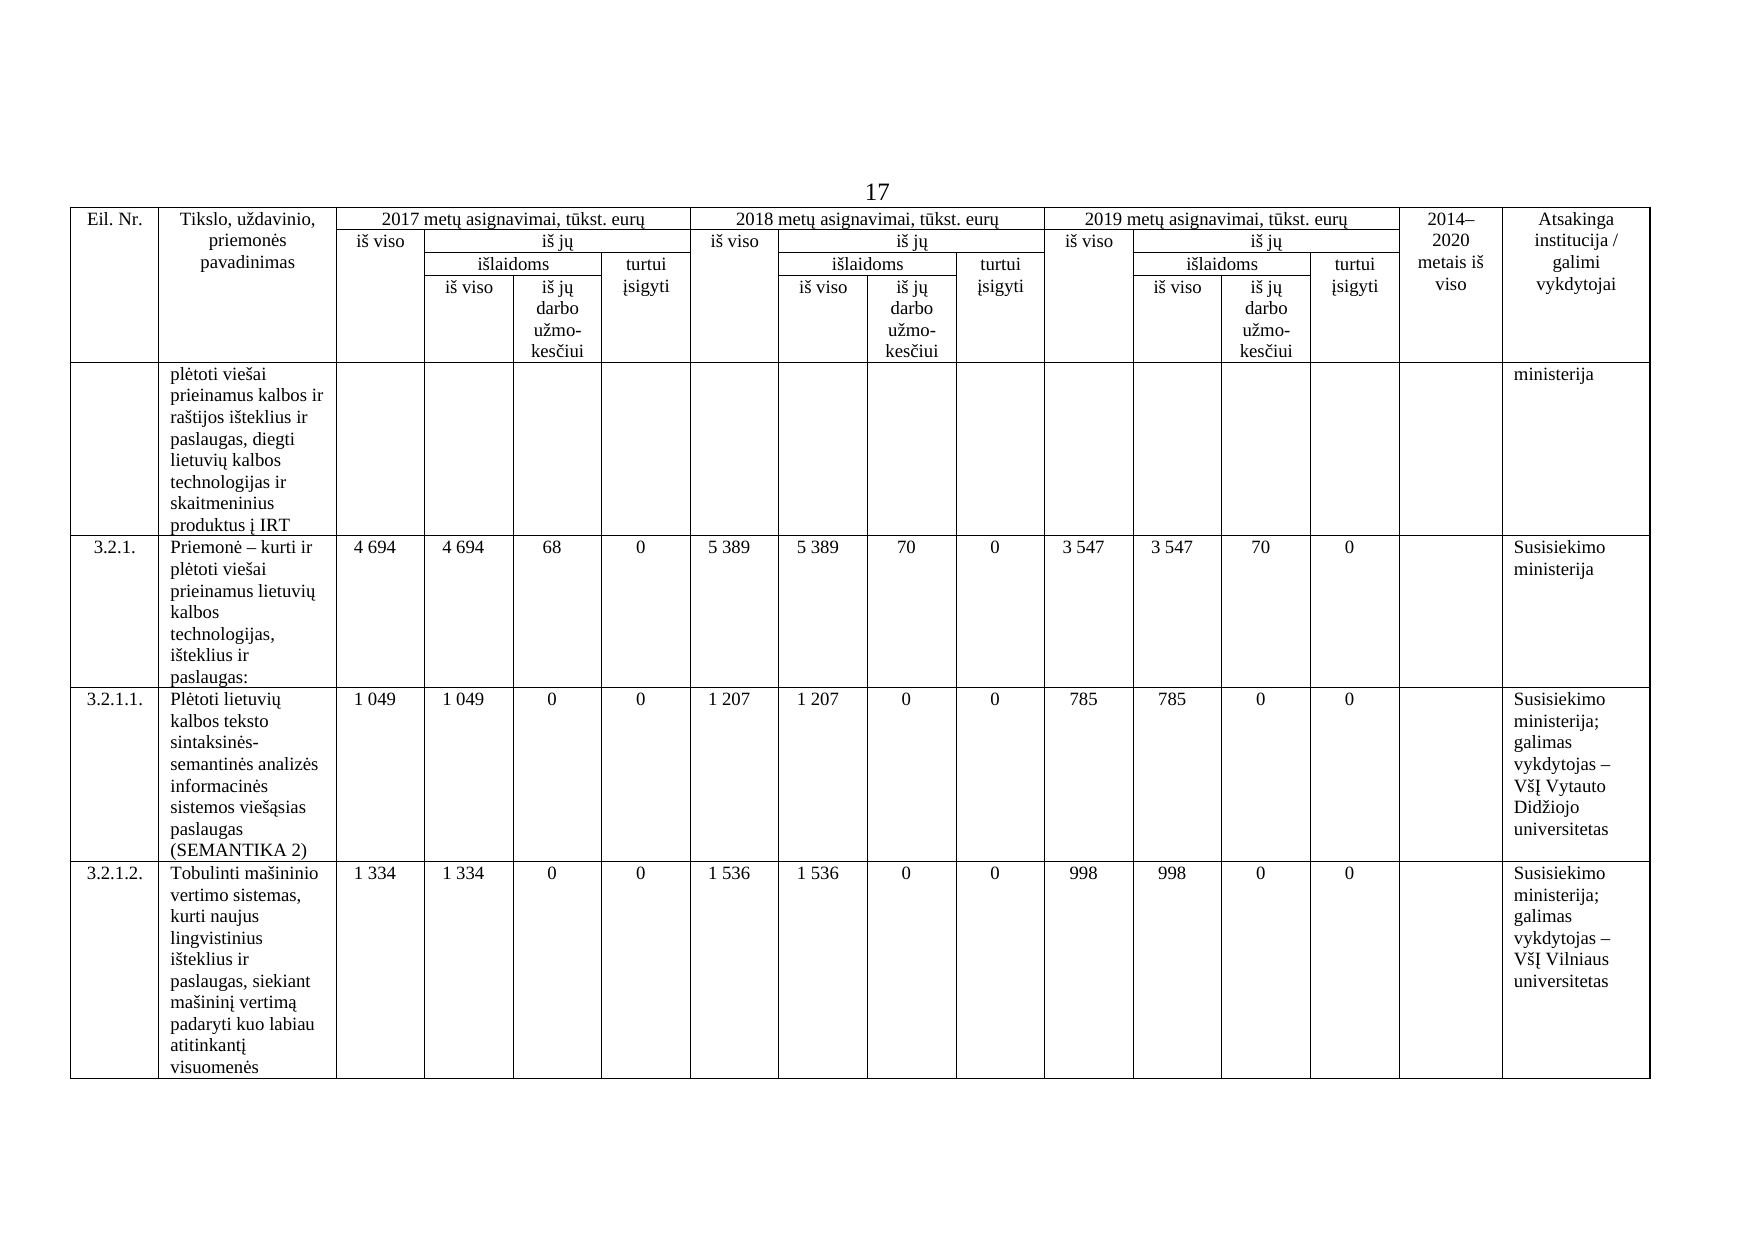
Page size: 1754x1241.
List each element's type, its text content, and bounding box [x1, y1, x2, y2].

table_cell 998 [1045, 862, 1133, 1077]
table_cell ministerija [1503, 363, 1649, 535]
table_cell [1400, 688, 1502, 861]
table_cell 785 [1134, 688, 1221, 861]
table_cell 5 389 [691, 536, 778, 687]
table_cell 1 049 [337, 688, 424, 861]
table_cell 3.2.1.1. [71, 688, 158, 861]
table_cell [957, 363, 1044, 535]
table_cell [1400, 363, 1502, 535]
table_cell 3.2.1. [71, 536, 158, 687]
table_cell iš viso [337, 230, 424, 362]
table_cell 1 207 [691, 688, 778, 861]
table_cell 998 [1134, 862, 1221, 1077]
table_cell 0 [868, 688, 956, 861]
table_cell [425, 363, 513, 535]
table_cell [1400, 862, 1502, 1077]
table_cell iš jų [425, 230, 690, 252]
table_cell [1045, 363, 1133, 535]
table_cell iš viso [425, 276, 513, 362]
table_header Eil. Nr. [71, 208, 158, 362]
table_cell 785 [1045, 688, 1133, 861]
table_cell išlaidoms [425, 253, 601, 274]
table_cell 0 [957, 862, 1044, 1077]
table_cell [1222, 363, 1310, 535]
table_cell 0 [1311, 688, 1399, 861]
table_cell Susisiekimo ministerija; galimas vykdytojas – VšĮ Vilniaus universitetas [1503, 862, 1649, 1077]
table_cell 4 694 [337, 536, 424, 687]
table_cell Susisiekimo ministerija; galimas vykdytojas – VšĮ Vytauto Didžiojo universitetas [1503, 688, 1649, 861]
table_cell Tobulinti mašininio vertimo sistemas, kurti naujus lingvistinius išteklius ir paslaugas, siekiant mašininį vertimą padaryti kuo labiau atitinkantį visuomenės [159, 862, 336, 1077]
table_cell 3 547 [1134, 536, 1221, 687]
table_cell išlaidoms [779, 253, 956, 274]
table_header 2017 metų asignavimai, tūkst. eurų [337, 208, 690, 229]
table_cell 0 [957, 536, 1044, 687]
table_cell 0 [957, 688, 1044, 861]
table_cell 1 334 [425, 862, 513, 1077]
table_header 2014–2020 metais iš viso [1400, 208, 1502, 362]
table_cell turtui įsigyti [957, 253, 1044, 362]
table_cell 68 [514, 536, 601, 687]
table_cell 0 [1222, 688, 1310, 861]
table_cell [1134, 363, 1221, 535]
table_cell 3 547 [1045, 536, 1133, 687]
table_cell [602, 363, 690, 535]
table_cell iš viso [691, 230, 778, 362]
table_cell 4 694 [425, 536, 513, 687]
table_cell 0 [1311, 536, 1399, 687]
table_cell iš jų darbo užmo-kesčiui [1222, 276, 1310, 362]
table_header 2018 metų asignavimai, tūkst. eurų [691, 208, 1044, 229]
table_cell [1311, 363, 1399, 535]
table_cell iš jų darbo užmo-kesčiui [868, 276, 956, 362]
table_cell [868, 363, 956, 535]
table_cell 5 389 [779, 536, 867, 687]
table_cell 0 [514, 862, 601, 1077]
table_cell 3.2.1.2. [71, 862, 158, 1077]
table_cell turtui įsigyti [602, 253, 690, 362]
table_cell [1400, 536, 1502, 687]
table_cell [514, 363, 601, 535]
table_cell 0 [1311, 862, 1399, 1077]
table_cell [691, 363, 778, 535]
table_cell 1 049 [425, 688, 513, 861]
table_cell 1 334 [337, 862, 424, 1077]
table_cell 1 536 [691, 862, 778, 1077]
table_cell [337, 363, 424, 535]
table_cell 0 [514, 688, 601, 861]
table_cell 0 [1222, 862, 1310, 1077]
table_cell iš jų darbo užmo-kesčiui [514, 276, 601, 362]
table_cell 0 [602, 536, 690, 687]
table_cell [779, 363, 867, 535]
table_header Tikslo, uždavinio, priemonės pavadinimas [159, 208, 336, 362]
table_cell iš jų [779, 230, 1044, 252]
table_cell 0 [868, 862, 956, 1077]
table_cell turtui įsigyti [1311, 253, 1399, 362]
table_cell 70 [868, 536, 956, 687]
table_cell [71, 363, 158, 535]
table_cell iš viso [779, 276, 867, 362]
table_cell iš viso [1134, 276, 1221, 362]
table_cell 70 [1222, 536, 1310, 687]
table_cell iš viso [1045, 230, 1133, 362]
table_cell 0 [602, 862, 690, 1077]
table_cell Priemonė – kurti ir plėtoti viešai prieinamus lietuvių kalbos technologijas, išteklius ir paslaugas: [159, 536, 336, 687]
table_header Atsakinga institucija / galimi vykdytojai [1503, 208, 1649, 362]
table_cell Susisiekimo ministerija [1503, 536, 1649, 687]
table_cell plėtoti viešai prieinamus kalbos ir raštijos išteklius ir paslaugas, diegti lietuvių kalbos technologijas ir skaitmeninius produktus į IRT [159, 363, 336, 535]
table_cell 1 536 [779, 862, 867, 1077]
table_cell Plėtoti lietuvių kalbos teksto sintaksinės-semantinės analizės informacinės sistemos viešąsias paslaugas (SEMANTIKA 2) [159, 688, 336, 861]
table_cell iš jų [1134, 230, 1399, 252]
table_cell išlaidoms [1134, 253, 1310, 274]
table_cell 1 207 [779, 688, 867, 861]
table_header 2019 metų asignavimai, tūkst. eurų [1045, 208, 1399, 229]
table_cell 0 [602, 688, 690, 861]
